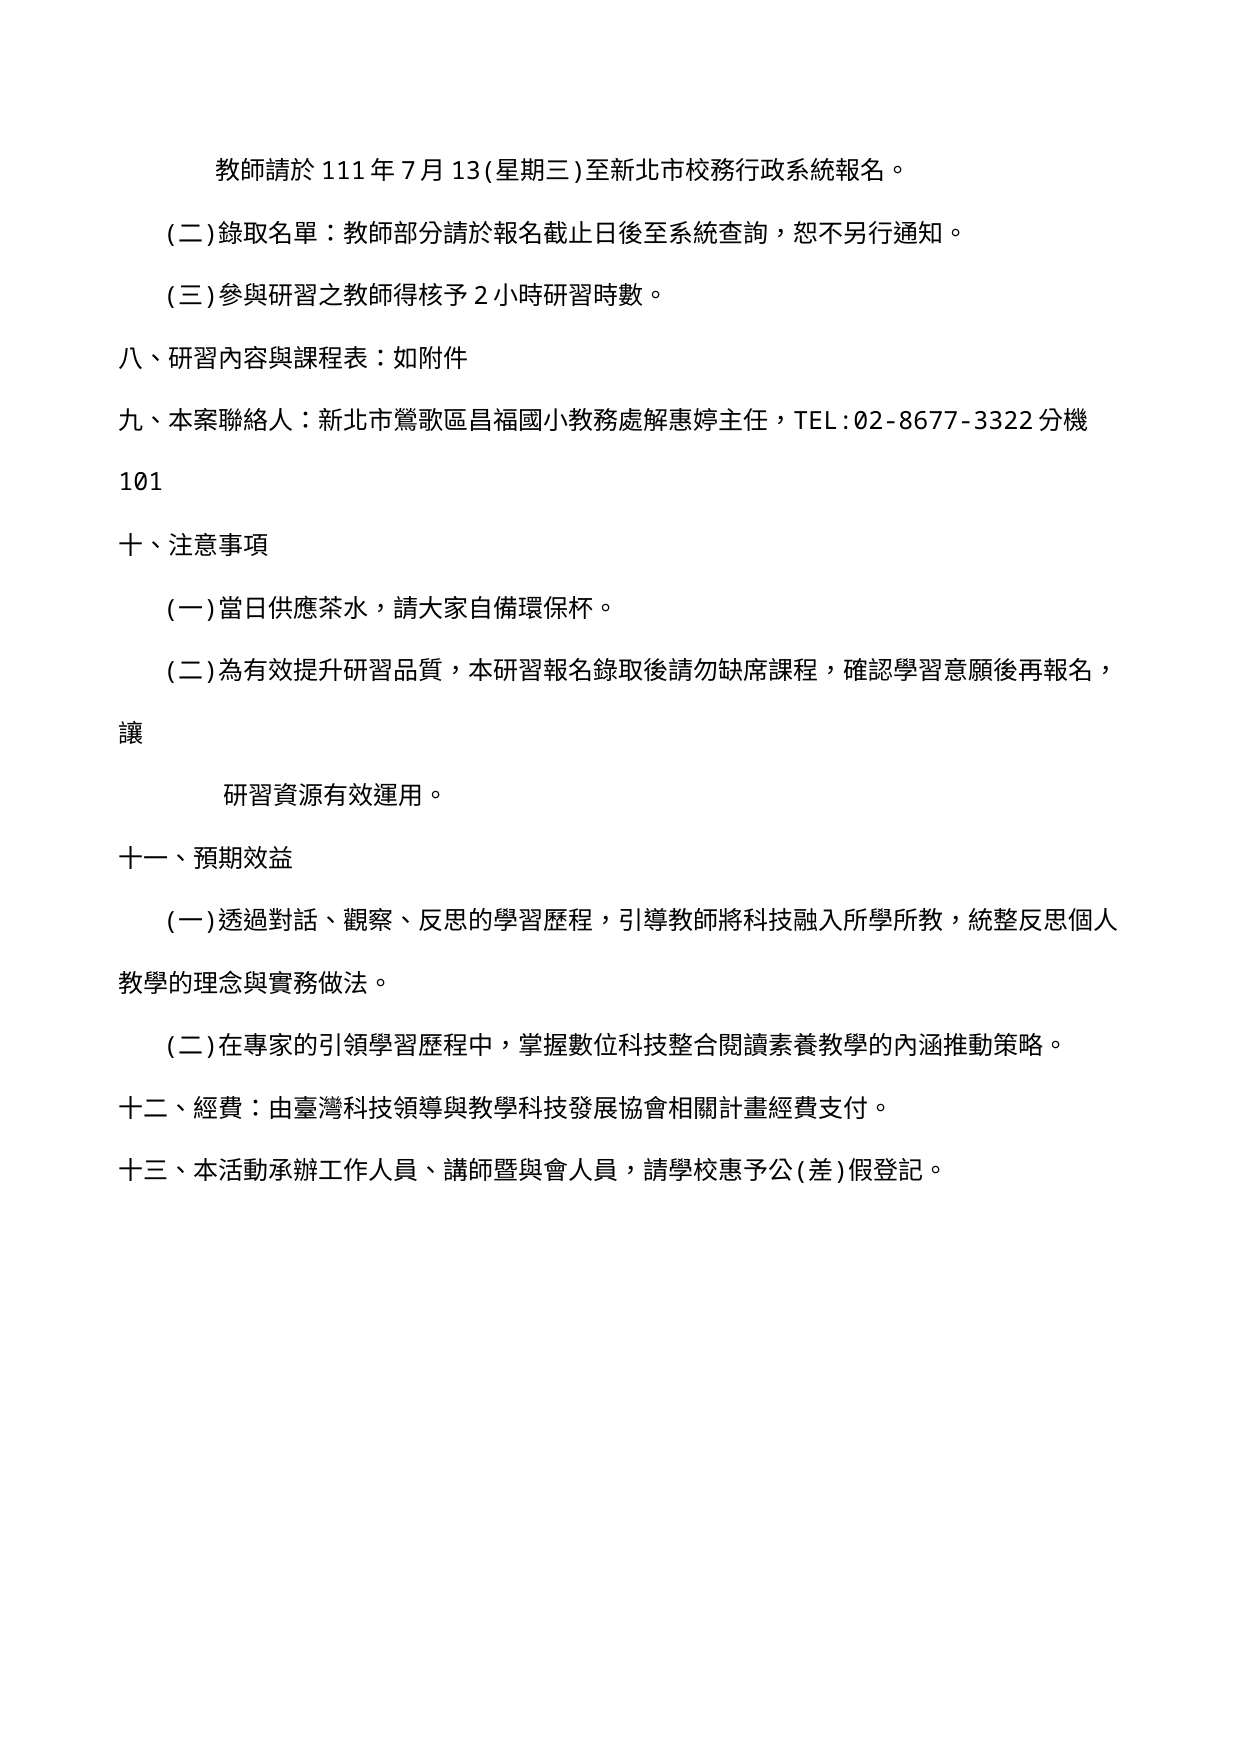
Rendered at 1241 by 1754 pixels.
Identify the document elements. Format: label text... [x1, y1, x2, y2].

text 八、研習內容與課程表：如附件 [118, 314, 1122, 377]
text 十三、本活動承辦工作人員、講師暨與會人員，請學校惠予公(差)假登記。 [118, 1127, 1122, 1189]
text 教師請於111年7月13(星期三)至新北市校務行政系統報名。 [118, 127, 1122, 189]
text 研習資源有效運用。 [118, 752, 1122, 814]
text (一)透過對話、觀察、反思的學習歷程，引導教師將科技融入所學所教，統整反思個人教學的理念與實務做法。 [118, 877, 1122, 1002]
text (三)參與研習之教師得核予2小時研習時數。 [118, 252, 1122, 314]
text (一)當日供應茶水，請大家自備環保杯。 [118, 564, 1122, 627]
text (二)在專家的引領學習歷程中，掌握數位科技整合閱讀素養教學的內涵推動策略。 [118, 1002, 1122, 1064]
text 十一、預期效益 [118, 814, 1122, 877]
text 十二、經費：由臺灣科技領導與教學科技發展協會相關計畫經費支付。 [118, 1064, 1122, 1127]
text (二)為有效提升研習品質，本研習報名錄取後請勿缺席課程，確認學習意願後再報名，讓 [118, 627, 1122, 752]
text (二)錄取名單：教師部分請於報名截止日後至系統查詢，恕不另行通知。 [118, 189, 1122, 252]
text 十、注意事項 [118, 502, 1122, 564]
text 九、本案聯絡人：新北市鶯歌區昌福國小教務處解惠婷主任，TEL:02-8677-3322分機101 [118, 377, 1122, 502]
